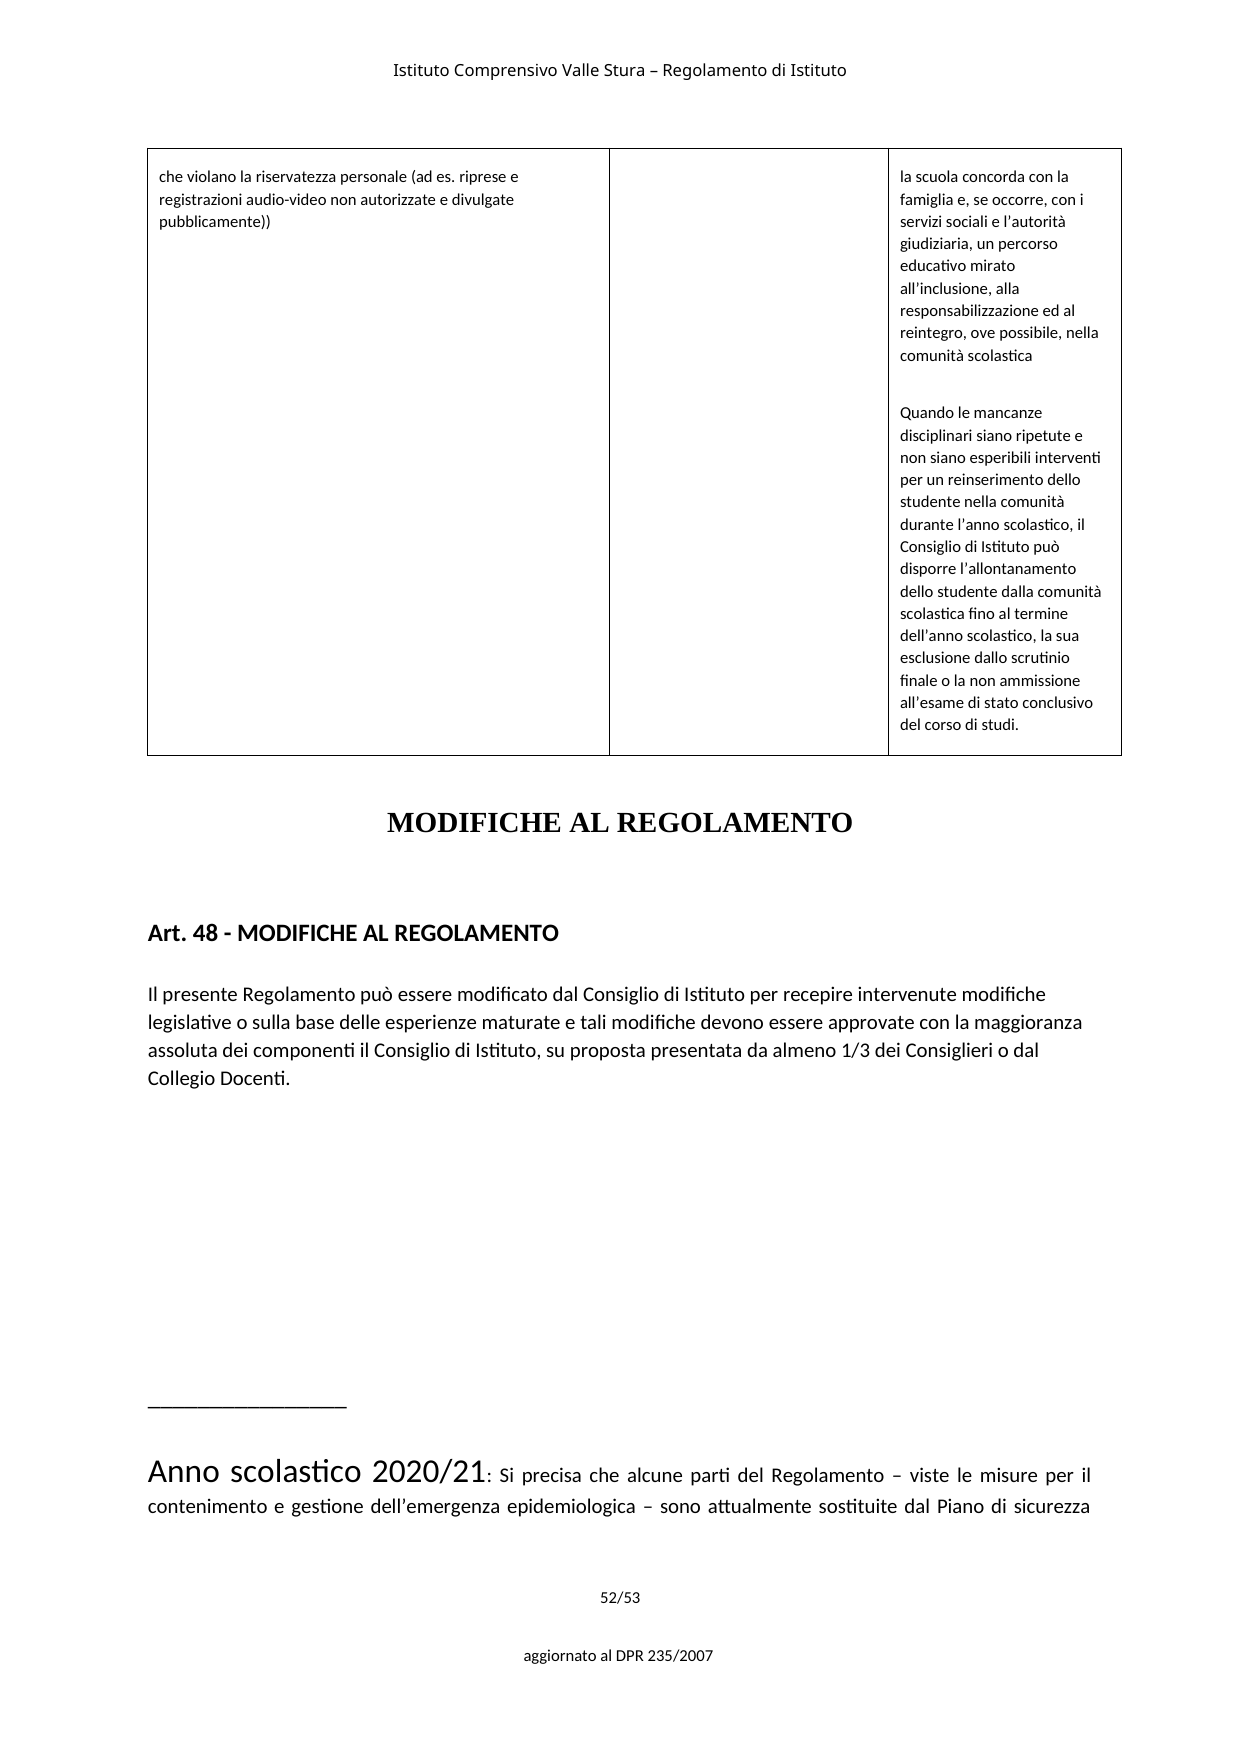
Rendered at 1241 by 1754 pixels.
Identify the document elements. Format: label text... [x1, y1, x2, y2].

table_cell [610, 149, 888, 754]
list MODIFICHE AL REGOLAMENTO [148, 806, 1093, 839]
text Anno scolastico 2020/21: Si precisa che alcune parti del Regolamento – viste le misure per il contenimento e gestione dell’emergenza epidemiologica – sono attualmente sostituite dal Piano di sicurezza [148, 1451, 1093, 1519]
text ________________ [148, 1382, 1093, 1412]
list Art. 48 - MODIFICHE AL REGOLAMENTO [148, 917, 1093, 948]
text Il presente Regolamento può essere modificato dal Consiglio di Istituto per recepire intervenute modifiche legislative o sulla base delle esperienze maturate e tali modifiche devono essere approvate con la maggioranza assoluta dei componenti il Consiglio di Istituto, su proposta presentata da almeno 1/3 dei Consiglieri o dal Collegio Docenti. [148, 981, 1093, 1090]
table_cell la scuola concorda con la famiglia e, se occorre, con i servizi sociali e l’autorità giudiziaria, un percorso educativo mirato all’inclusione, alla responsabilizzazione ed al reintegro, ove possibile, nella comunità scolastica Quando le mancanze disciplinari siano ripetute e non siano esperibili interventi per un reinserimento dello studente nella comunità durante l’anno scolastico, il Consiglio di Istituto può disporre l’allontanamento dello studente dalla comunità scolastica fino al termine dell’anno scolastico, la sua esclusione dallo scrutinio finale o la non ammissione all’esame di stato conclusivo del corso di studi. [889, 149, 1121, 754]
table_cell che violano la riservatezza personale (ad es. riprese e registrazioni audio-video non autorizzate e divulgate pubblicamente)) [148, 149, 609, 754]
